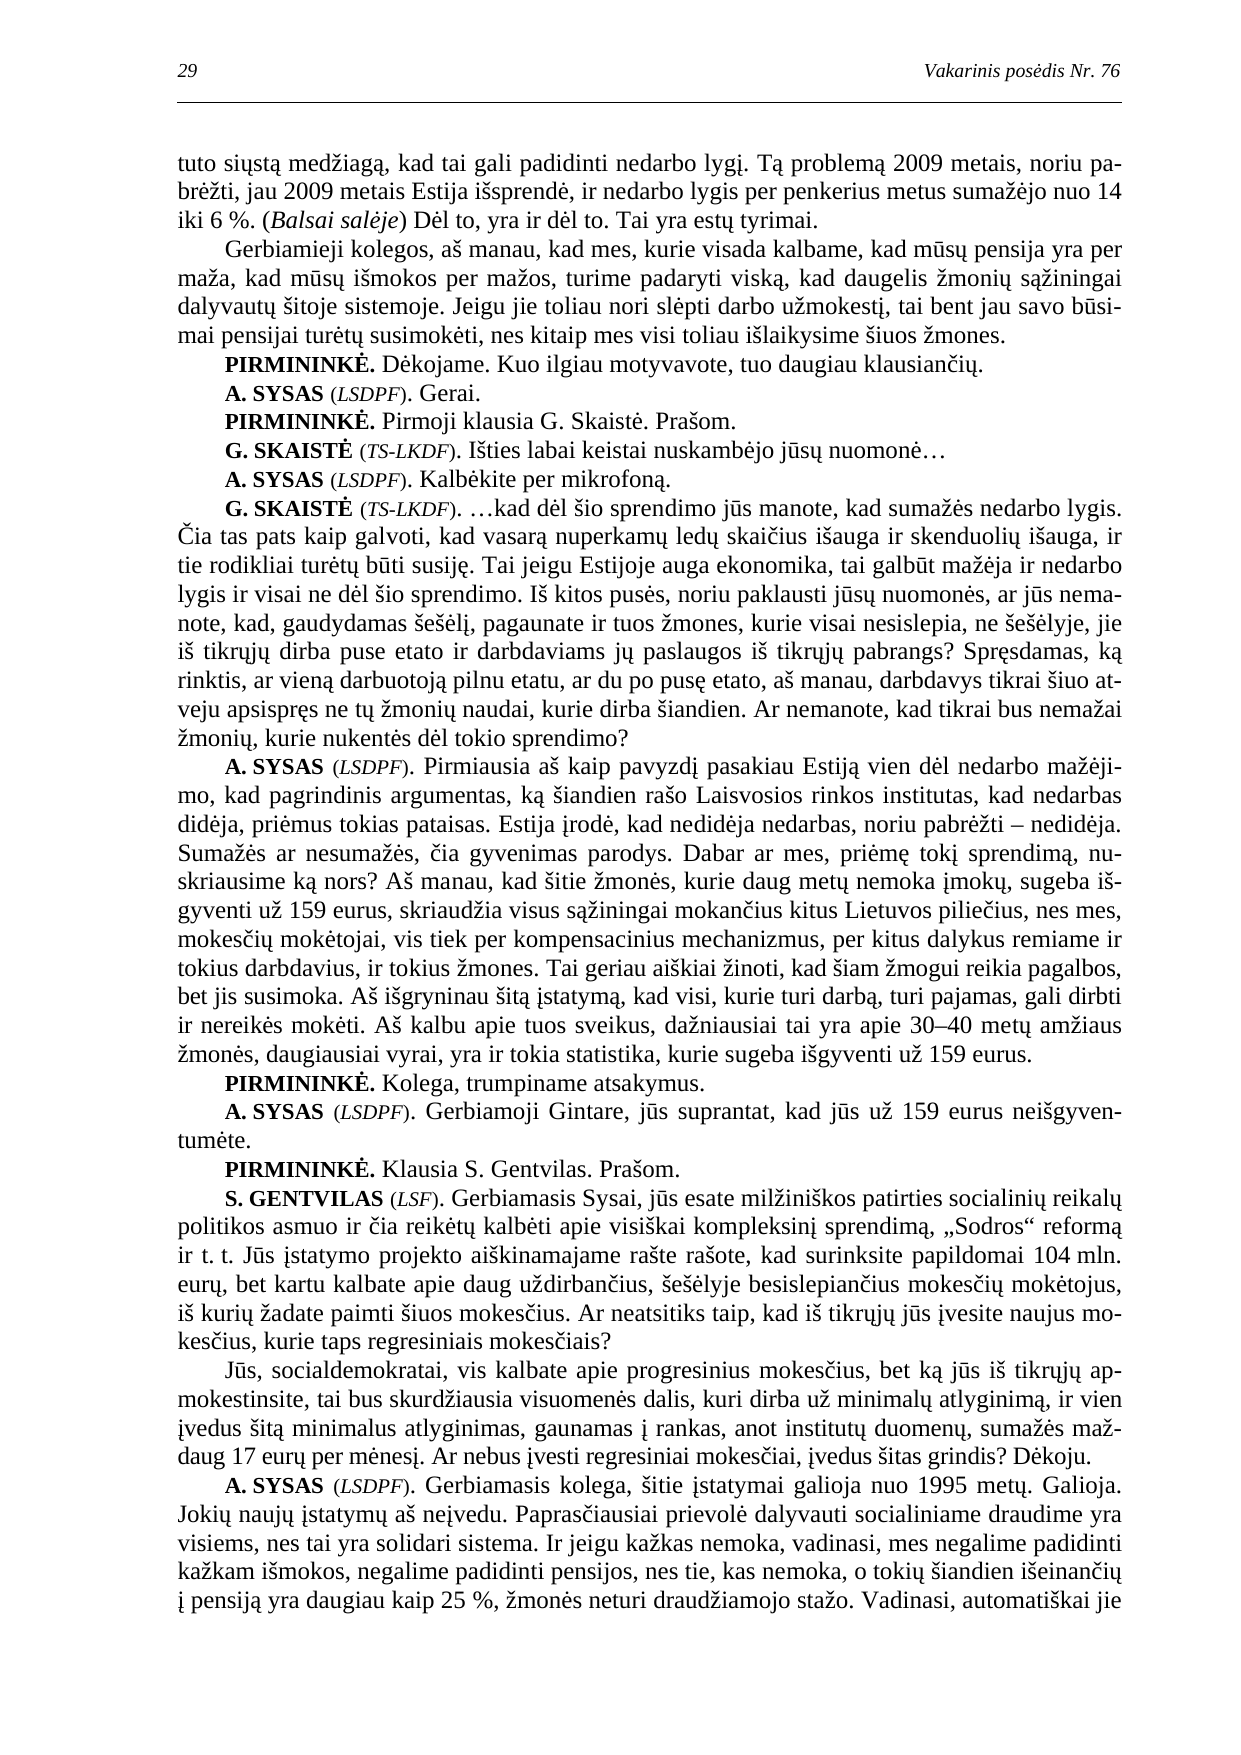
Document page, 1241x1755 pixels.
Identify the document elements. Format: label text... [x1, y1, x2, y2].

text S. GENTVILAS (LSF). Ger­bia­ma­sis Sy­sai, jūs esa­te mil­ži­niš­kos pa­tir­ties so­cia­li­nių rei­ka­lų po­li­ti­kos as­muo ir čia rei­kė­tų kal­bė­ti apie vi­siš­kai kom­plek­si­nį spren­di­mą, „Sod­ros“ re­for­mą ir t. t. Jū­s įsta­ty­mo pro­jek­to aiš­ki­na­ma­ja­me raš­te ra­šo­te, kad su­rink­si­te pa­pil­do­mai 104 mln. eu­rų, bet kartu kal­ba­te apie daug už­dir­ban­čius, še­šė­ly­je be­si­sle­pian­čius mo­kes­čių mo­kė­to­jus, iš ku­rių ža­da­te pa­im­ti šiuos mo­kes­čius. Ar ne­at­si­tiks taip, kad iš tik­rų­jų jūs įve­si­te nau­jus mo­kes­čius, ku­rie taps re­gre­si­niais mo­kes­čiais? [177, 1183, 1122, 1355]
text Jūs, so­cial­de­mok­ra­tai, vis kal­ba­te apie pro­gre­si­nius mo­kes­čius, bet ką jūs iš tik­rų­jų ap­mo­kes­tin­si­te, tai bus skur­džiau­sia vi­suo­me­nės da­lis, ku­ri dir­ba už mi­ni­ma­lų at­ly­gi­ni­mą, ir vien įve­dus ši­tą mi­ni­ma­lus at­ly­gi­ni­mas, gau­na­mas į ran­kas, anot ins­ti­tu­tų duo­me­nų, su­ma­žės maž­daug 17 eu­rų per mė­ne­sį. Ar ne­bus įves­ti re­gre­si­niai mo­kes­čiai, įve­dus ši­tas grin­dis? Dė­ko­ju. [177, 1355, 1122, 1470]
text A. SYSAS (LSDPF). Ge­rai. [177, 378, 1122, 406]
text G. SKAISTĖ (TS-LKDF). …kad dėl šio spren­di­mo jūs ma­no­te, kad su­ma­žės ne­dar­bo ly­gis. Čia tas pats kaip gal­vo­ti, kad va­sa­rą nu­per­ka­mų le­dų skai­čius iš­au­ga ir sken­duo­lių iš­au­ga, ir tie ro­dik­liai tu­rė­tų bū­ti su­si­ję. Tai jei­gu Es­ti­jo­je au­ga eko­no­mi­ka, tai gal­būt ma­žė­ja ir ne­dar­bo ly­gis ir vi­sai ne dėl šio spren­di­mo. Iš ki­tos pu­sės, no­riu pa­klaus­ti jū­sų nuo­mo­nės, ar jūs ne­ma­no­te, kad, gau­dy­da­mas še­šė­lį, pa­gau­na­te ir tuos žmo­nes, ku­rie vi­sai ne­si­sle­pia, ne še­šė­ly­je, jie iš tik­rų­jų dir­ba pu­se eta­to ir darb­da­viams jų pa­slau­gos iš tik­rų­jų pa­brangs? Spręs­da­mas, ką rink­tis, ar vie­ną dar­buo­to­ją pil­nu eta­tu, ar du po pu­sę eta­to, aš ma­nau, darb­da­vys tik­rai šiuo at­ve­ju ap­si­spręs ne tų žmo­nių nau­dai, ku­rie dir­ba šian­dien. Ar ne­ma­no­te, kad tik­rai bus ne­ma­žai žmo­nių, ku­rie nu­ken­tės dėl to­kio spren­di­mo? [177, 493, 1122, 751]
text A. SYSAS (LSDPF). Ger­bia­mo­ji Gin­ta­re, jūs su­pran­tat, kad jūs už 159 eu­rus ne­iš­gy­ven­tumė­te. [177, 1096, 1122, 1154]
text A. SYSAS (LSDPF). Pir­miau­sia aš kaip pa­vyz­dį pa­sa­kiau Es­ti­ją vien dėl ne­dar­bo ma­žė­ji­mo, kad pa­grin­di­nis ar­gu­men­tas, ką šian­dien ra­šo Lais­vo­sios rin­kos ins­ti­tu­tas, kad ne­dar­bas di­dė­ja, pri­ėmus to­kias pa­tai­sas. Es­ti­ja įro­dė, kad ne­di­dė­ja ne­dar­bas, no­riu pa­brėž­ti – ne­di­dė­ja. Su­ma­žės ar ne­su­ma­žės, čia gy­ve­ni­mas pa­ro­dys. Da­bar ar mes, pri­ėmę to­kį spren­di­mą, nu­skriau­si­me ką nors? Aš ma­nau, kad ši­tie žmo­nės, ku­rie daug me­tų ne­mo­ka įmo­kų, su­ge­ba iš­gy­ven­ti už 159 eu­rus, skriau­džia vi­sus są­ži­nin­gai mo­kan­čius ki­tus Lie­tu­vos pi­lie­čius, nes mes, mo­kes­čių mo­kė­to­jai, vis tiek per kom­pen­sa­ci­nius me­cha­niz­mus, per ki­tus da­ly­kus re­mia­me ir to­kius darb­da­vius, ir to­kius žmo­nes. Tai ge­riau aiš­kiai ži­no­ti, kad šiam žmo­gui rei­kia pa­gal­bos, bet jis su­si­mo­ka. Aš iš­gry­ni­nau ši­tą įsta­ty­mą, kad vi­si, ku­rie tu­ri dar­bą, tu­ri pa­ja­mas, ga­li dirb­ti ir ne­rei­kės mo­kė­ti. Aš kal­bu apie tuos svei­kus, daž­niau­siai tai yra apie 30–40 me­tų am­žiaus žmo­nės, dau­giau­siai vy­rai, yra ir to­kia sta­tis­ti­ka, ku­rie su­ge­ba iš­gy­ven­ti už 159 eu­rus. [177, 751, 1122, 1068]
text A. SYSAS (LSDPF). Ger­bia­ma­sis ko­le­ga, ši­tie įsta­ty­mai ga­lio­ja nuo 1995 me­tų. Ga­lio­ja. Jo­kių nau­jų įsta­ty­mų aš ne­įve­du. Pa­pras­čiau­siai prie­vo­lė da­ly­vau­ti so­cia­li­nia­me drau­di­me yra vi­siems, nes tai yra so­li­da­ri sis­te­ma. Ir jei­gu kaž­kas ne­mo­ka, va­di­na­si, mes ne­ga­li­me pa­di­din­ti kaž­kam iš­mo­kos, ne­ga­li­me pa­di­din­ti pen­si­jos, nes tie, kas ne­mo­ka, o to­kių šian­dien iš­ei­nan­čių į pen­si­ją yra dau­giau kaip 25 %, žmo­nės ne­tu­ri drau­džia­mo­jo sta­žo. Va­di­na­si, au­to­ma­tiš­kai jie [177, 1470, 1122, 1614]
text PIRMININKĖ. Klau­sia S. Gent­vi­las. Pra­šom. [177, 1154, 1122, 1183]
text A. SYSAS (LSDPF). Kal­bė­ki­te per mik­ro­fo­ną. [177, 464, 1122, 493]
text Ger­bia­mie­ji ko­le­gos, aš ma­nau, kad mes, ku­rie vi­sa­da kal­ba­me, kad mū­sų pen­si­ja yra per ma­ža, kad mū­sų iš­mo­kos per ma­žos, tu­ri­me pa­da­ry­ti vis­ką, kad dau­ge­lis žmo­nių są­ži­nin­gai da­ly­vau­tų ši­to­je sis­te­mo­je. Jei­gu jie to­liau no­ri slėp­ti dar­bo už­mo­kes­tį, tai bent jau sa­vo bū­si­mai pen­si­jai tu­rė­tų su­si­mo­kė­ti, nes ki­taip mes vi­si to­liau iš­lai­ky­si­me šiuos žmo­nes. [177, 234, 1122, 349]
text tu­to siųs­tą me­džia­gą, kad tai ga­li pa­di­din­ti ne­dar­bo ly­gį. Tą pro­ble­mą 2009 me­tais, no­riu pa­brėž­ti, jau 2009 me­tais Es­ti­ja iš­spren­dė, ir ne­dar­bo ly­gis per pen­ke­rius me­tus su­ma­žė­jo nuo 14 iki 6 %. (Bal­sai sa­lė­je) Dėl to, yra ir dėl to. Tai yra es­tų ty­ri­mai. [177, 148, 1122, 234]
text PIRMININKĖ. Pir­mo­ji klau­sia G. Skais­tė. Pra­šom. [177, 406, 1122, 435]
text PIRMININKĖ. Ko­le­ga, trum­pi­na­me at­sa­ky­mus. [177, 1068, 1122, 1096]
text PIRMININKĖ. Dė­ko­ja­me. Kuo il­giau mo­ty­va­vo­te, tuo dau­giau klau­sian­čių. [177, 349, 1122, 378]
text G. SKAISTĖ (TS-LKDF). Iš­ties la­bai keis­tai nu­skam­bė­jo jū­sų nuo­mo­nė… [177, 435, 1122, 464]
